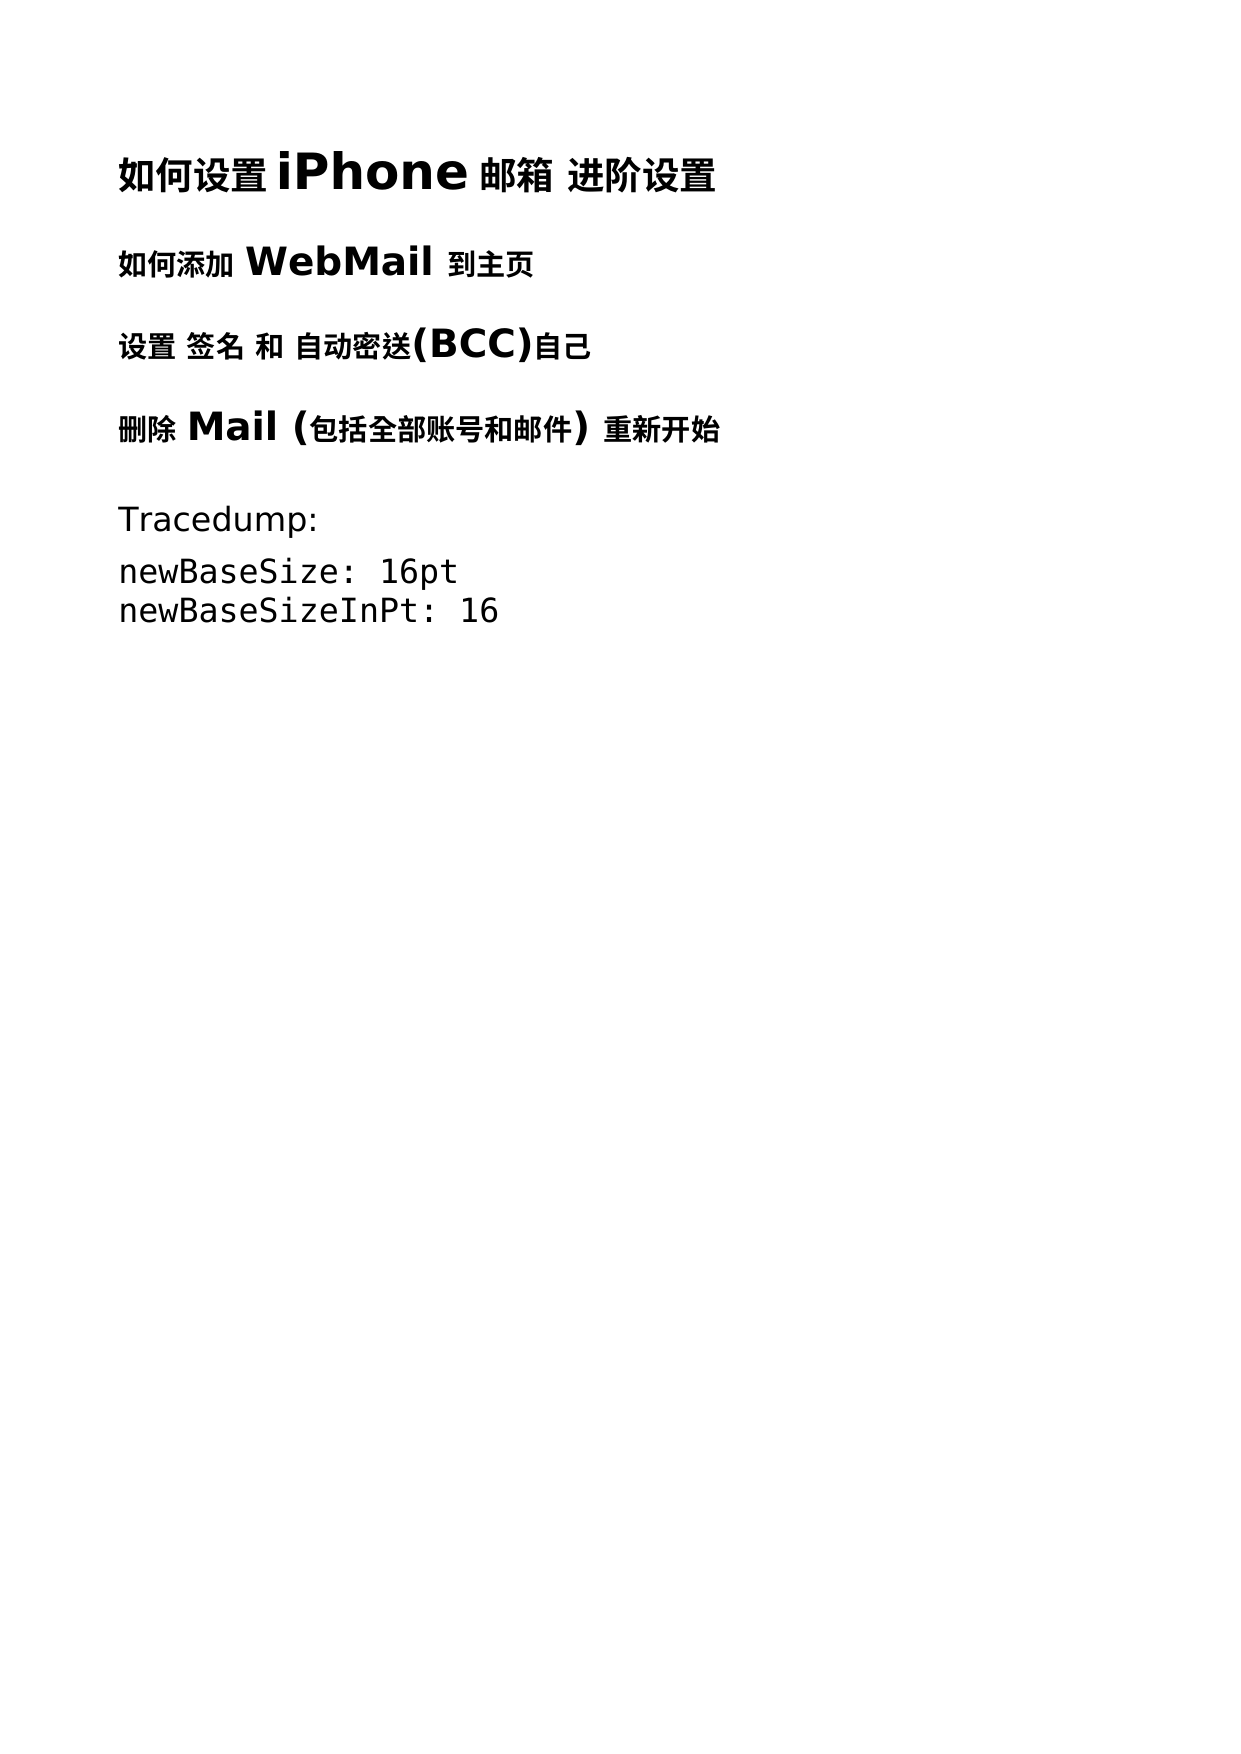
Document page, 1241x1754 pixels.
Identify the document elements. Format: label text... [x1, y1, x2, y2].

text newBaseSize: 16pt newBaseSizeInPt: 16 [118, 552, 1122, 630]
subtitle 删除 Mail (包括全部账号和邮件) 重新开始 [118, 404, 1122, 449]
subtitle 如何添加 WebMail 到主页 [118, 239, 1122, 284]
subtitle 设置 签名 和 自动密送(BCC)自己 [118, 322, 1122, 367]
subtitle 如何设置iPhone邮箱 进阶设置 [118, 143, 1122, 201]
text Tracedump: [118, 462, 1122, 540]
